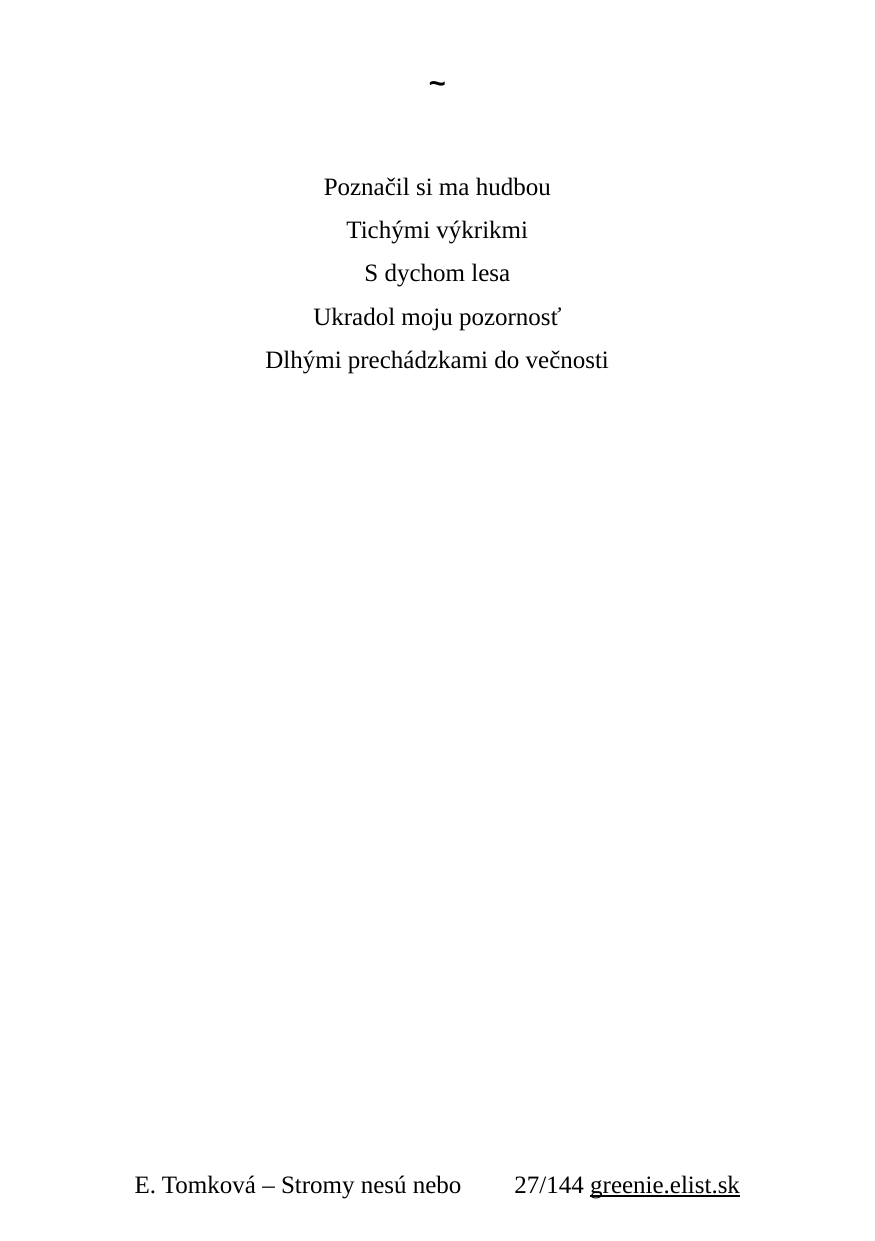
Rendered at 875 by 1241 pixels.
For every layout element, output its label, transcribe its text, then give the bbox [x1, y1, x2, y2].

text Dlhými prechádzkami do večnosti [41, 345, 833, 373]
subtitle ~ [41, 66, 833, 100]
text Poznačil si ma hudbou [41, 129, 833, 201]
text Tichými výkrikmi [41, 215, 833, 244]
text Ukradol moju pozornosť [41, 302, 833, 330]
text S dychom lesa [41, 258, 833, 287]
